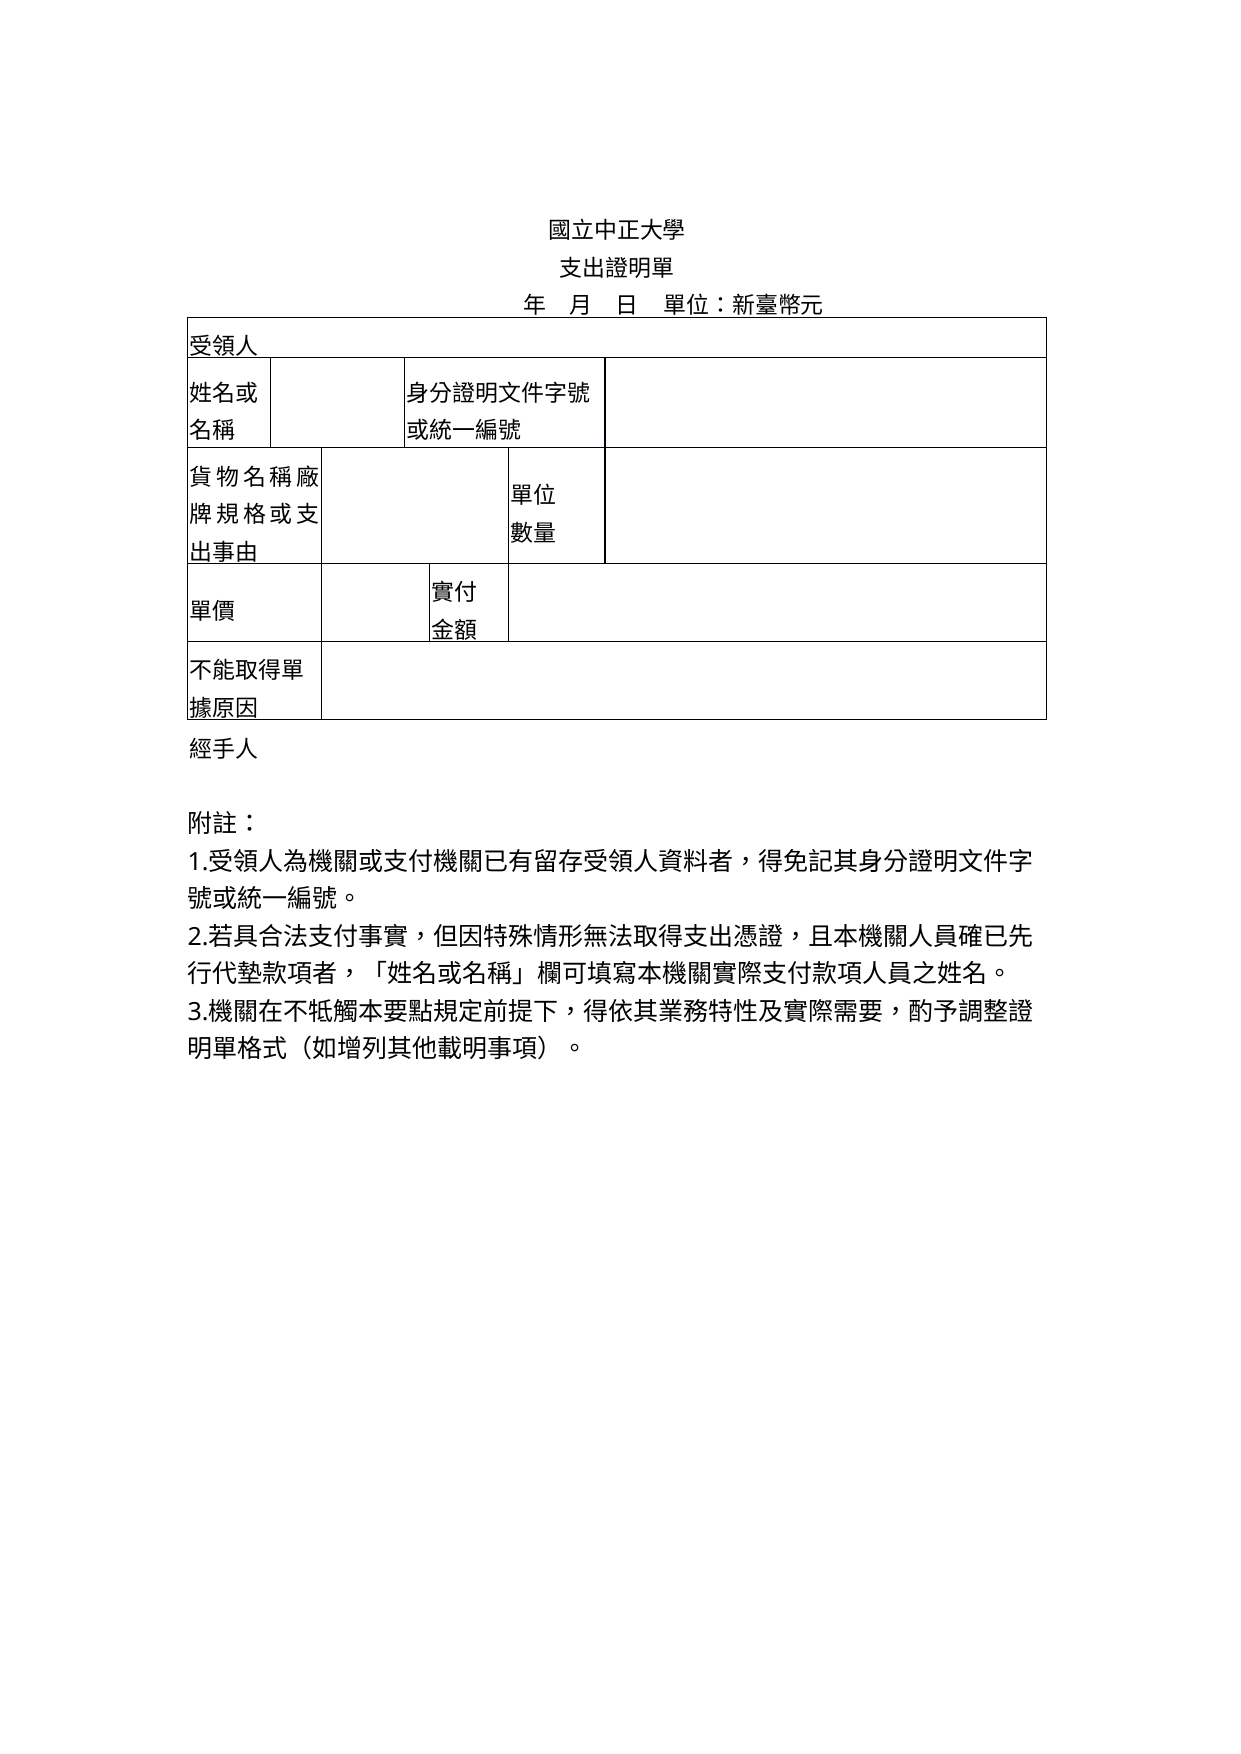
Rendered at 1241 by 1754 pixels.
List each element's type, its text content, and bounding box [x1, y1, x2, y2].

table_cell [606, 358, 1046, 447]
text 3.機關在不牴觸本要點規定前提下，得依其業務特性及實際需要，酌予調整證明單格式（如增列其他載明事項）。 [187, 984, 1053, 1059]
table_cell 貨物名稱廠牌規格或支出事由 [188, 448, 321, 563]
table_cell [322, 564, 429, 641]
table_cell [271, 358, 404, 447]
table_cell [322, 642, 1046, 719]
table_cell 受領人 [188, 318, 1046, 357]
table_cell [444, 720, 1046, 759]
table_cell [606, 448, 1046, 563]
table_cell [322, 448, 508, 563]
text 2.若具合法支付事實，但因特殊情形無法取得支出憑證，且本機關人員確已先行代墊款項者，「姓名或名稱」欄可填寫本機關實際支付款項人員之姓名。 [187, 909, 1053, 984]
table_cell 單價 [188, 564, 321, 641]
table_cell [509, 564, 1046, 641]
table_cell 實付 金額 [430, 564, 508, 641]
table_cell 經手人 [188, 720, 444, 759]
text 1.受領人為機關或支付機關已有留存受領人資料者，得免記其身分證明文件字號或統一編號。 [187, 834, 1053, 909]
table_cell 不能取得單據原因 [188, 642, 321, 719]
text 附註： [187, 797, 1053, 834]
table_cell 身分證明文件字號或統一編號 [405, 358, 604, 447]
table_cell 單位 數量 [509, 448, 604, 563]
table_cell 姓名或 名稱 [188, 358, 270, 447]
table_header 國立中正大學 支出證明單 年 月 日 單位：新臺幣元 [188, 165, 1046, 317]
